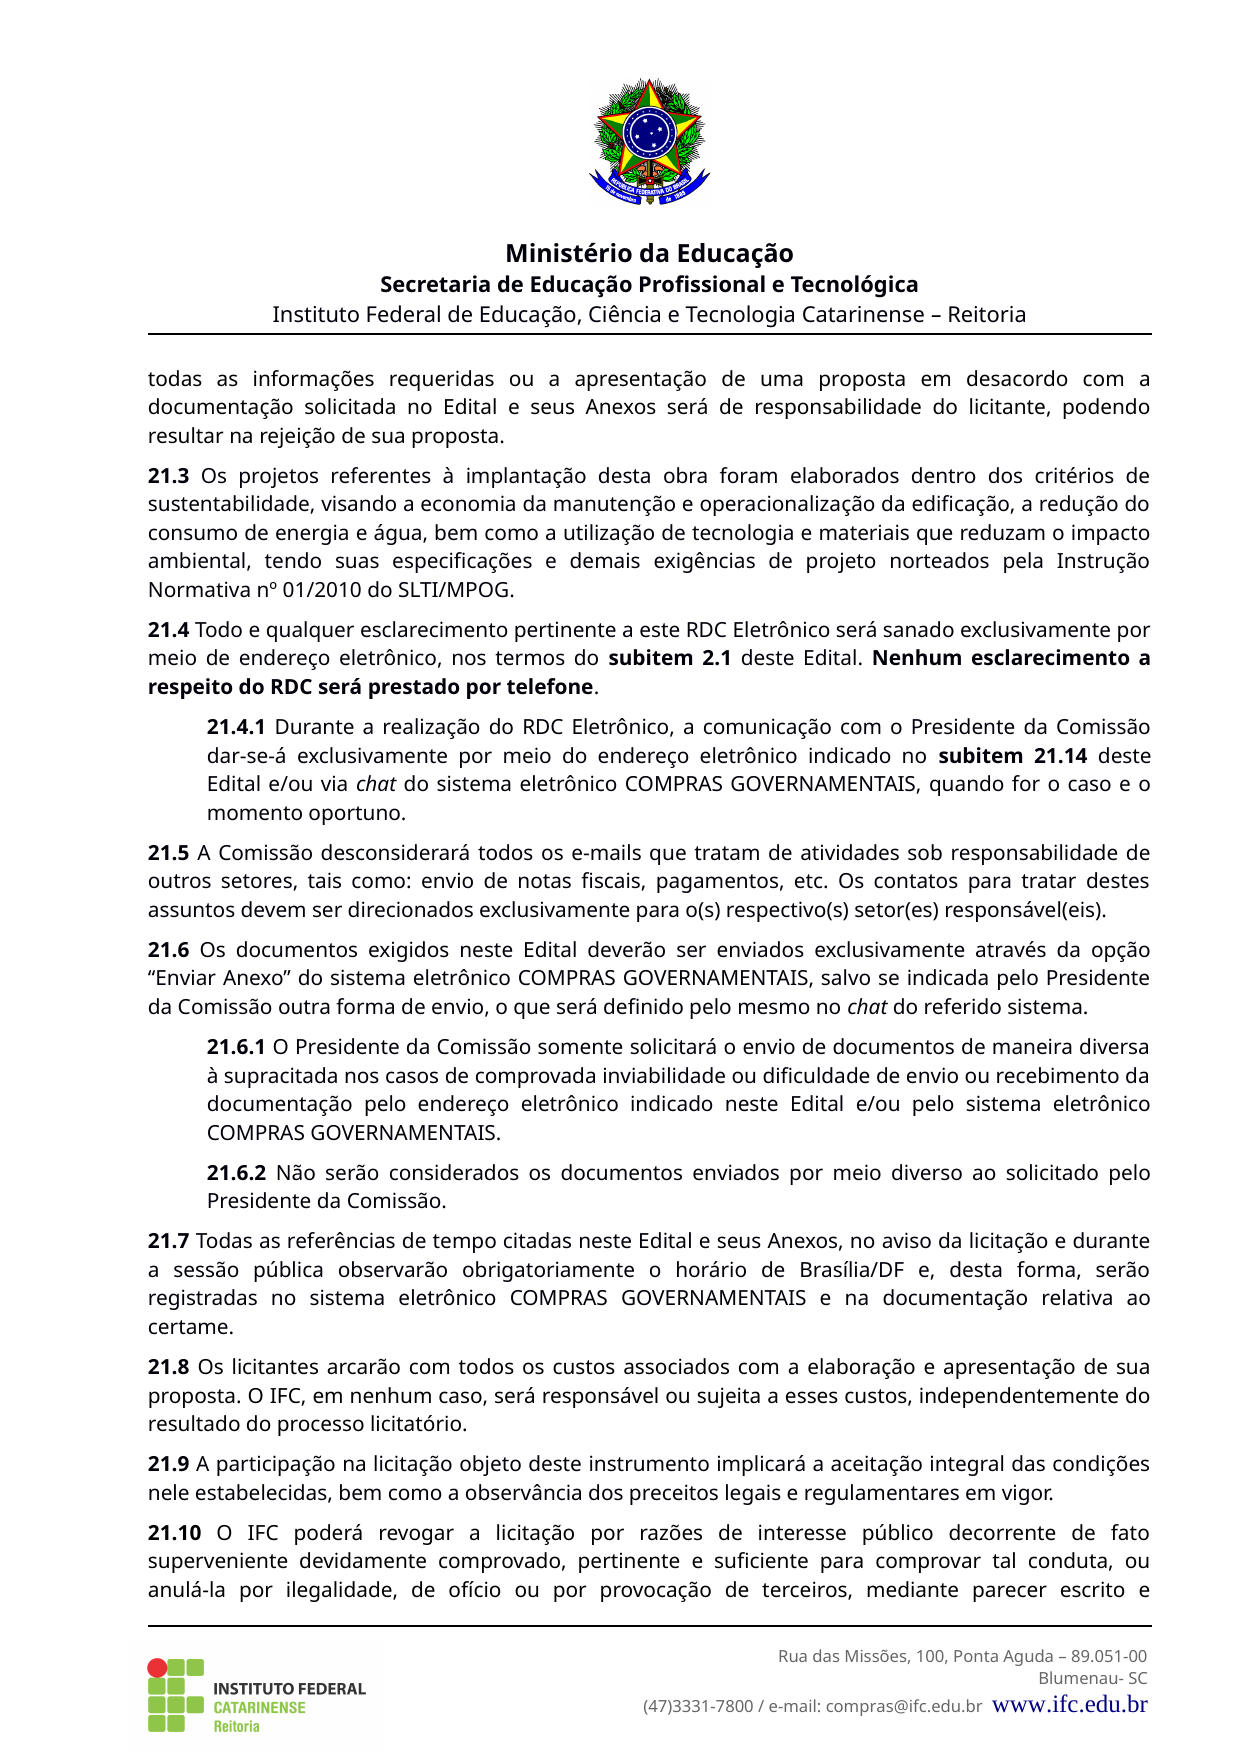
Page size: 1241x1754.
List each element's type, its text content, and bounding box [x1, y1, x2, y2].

text 21.6.1 O Presidente da Comissão somente solicitará o envio de documentos de maneira diversa à supracitada nos casos de comprovada inviabilidade ou dificuldade de envio ou recebimento da documentação pelo endereço eletrônico indicado neste Edital e/ou pelo sistema eletrônico COMPRAS GOVERNAMENTAIS. [207, 1032, 1152, 1146]
picture [128, 1638, 385, 1752]
text 21.4.1 Durante a realização do RDC Eletrônico, a comunicação com o Presidente da Comissão dar-se-á exclusivamente por meio do endereço eletrônico indicado no subitem 21.14 deste Edital e/ou via chat do sistema eletrônico COMPRAS GOVERNAMENTAIS, quando for o caso e o momento oportuno. [207, 712, 1152, 826]
text 21.3 Os projetos referentes à implantação desta obra foram elaborados dentro dos critérios de sustentabilidade, visando a economia da manutenção e operacionalização da edificação, a redução do consumo de energia e água, bem como a utilização de tecnologia e materiais que reduzam o impacto ambiental, tendo suas especificações e demais exigências de projeto norteados pela Instrução Normativa nº 01/2010 do SLTI/MPOG. [148, 461, 1152, 603]
text 21.8 Os licitantes arcarão com todos os custos associados com a elaboração e apresentação de sua proposta. O IFC, em nenhum caso, será responsável ou sujeita a esses custos, independentemente do resultado do processo licitatório. [148, 1352, 1152, 1438]
text 21.5 A Comissão desconsiderará todos os e-mails que tratam de atividades sob responsabilidade de outros setores, tais como: envio de notas fiscais, pagamentos, etc. Os contatos para tratar destes assuntos devem ser direcionados exclusivamente para o(s) respectivo(s) setor(es) responsável(eis). [148, 838, 1152, 923]
text 21.7 Todas as referências de tempo citadas neste Edital e seus Anexos, no aviso da licitação e durante a sessão pública observarão obrigatoriamente o horário de Brasília/DF e, desta forma, serão registradas no sistema eletrônico COMPRAS GOVERNAMENTAIS e na documentação relativa ao certame. [148, 1227, 1152, 1340]
text 21.6.2 Não serão considerados os documentos enviados por meio diverso ao solicitado pelo Presidente da Comissão. [207, 1158, 1152, 1215]
text 21.10 O IFC poderá revogar a licitação por razões de interesse público decorrente de fato superveniente devidamente comprovado, pertinente e suficiente para comprovar tal conduta, ou anulá-la por ilegalidade, de ofício ou por provocação de terceiros, mediante parecer escrito e [148, 1518, 1152, 1603]
text 21.4 Todo e qualquer esclarecimento pertinente a este RDC Eletrônico será sanado exclusivamente por meio de endereço eletrônico, nos termos do subitem 2.1 deste Edital. Nenhum esclarecimento a respeito do RDC será prestado por telefone. [148, 615, 1152, 700]
text 21.6 Os documentos exigidos neste Edital deverão ser enviados exclusivamente através da opção “Enviar Anexo” do sistema eletrônico COMPRAS GOVERNAMENTAIS, salvo se indicada pelo Presidente da Comissão outra forma de envio, o que será definido pelo mesmo no chat do referido sistema. [148, 935, 1152, 1020]
text 21.9 A participação na licitação objeto deste instrumento implicará a aceitação integral das condições nele estabelecidas, bem como a observância dos preceitos legais e regulamentares em vigor. [148, 1449, 1152, 1506]
text todas as informações requeridas ou a apresentação de uma proposta em desacordo com a documentação solicitada no Edital e seus Anexos será de responsabilidade do licitante, podendo resultar na rejeição de sua proposta. [148, 364, 1152, 449]
